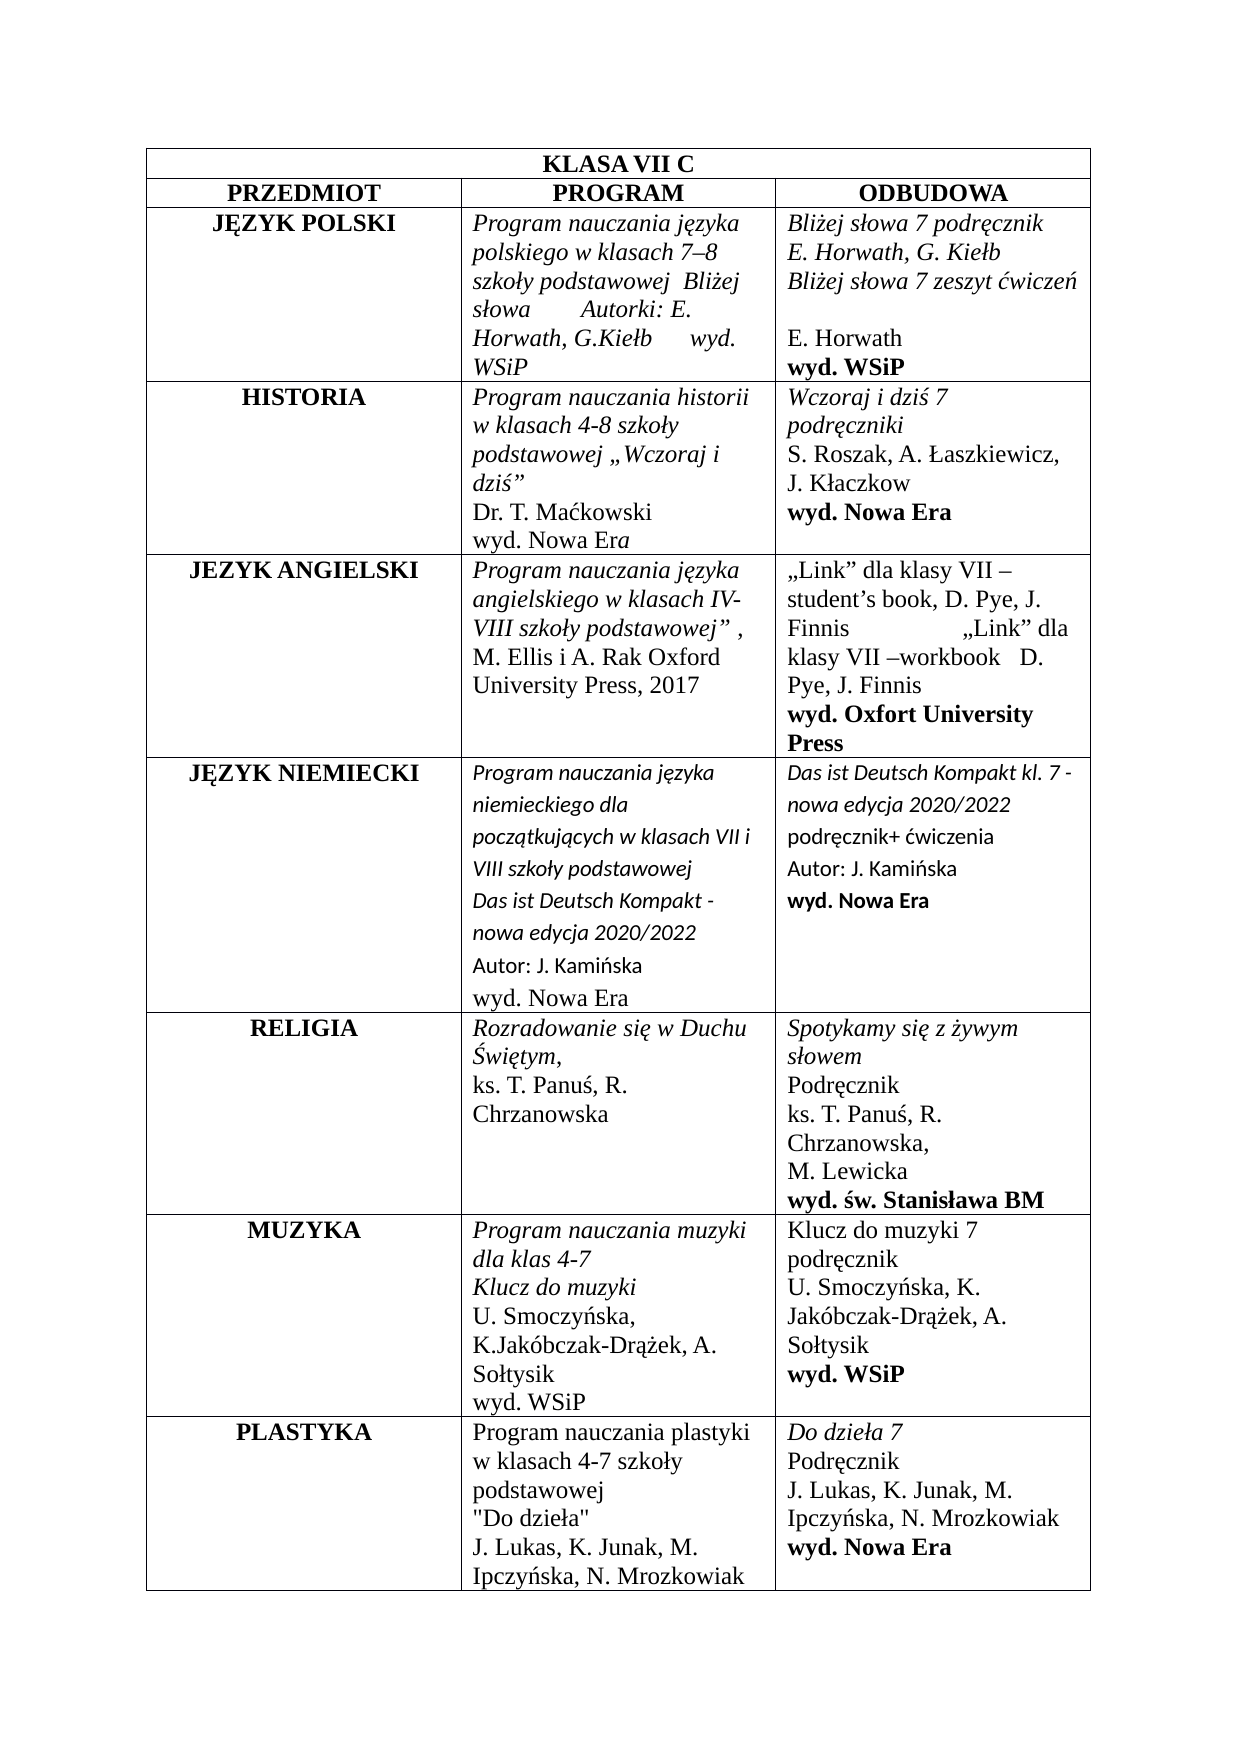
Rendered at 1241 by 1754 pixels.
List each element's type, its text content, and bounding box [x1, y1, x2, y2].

table_cell JĘZYK POLSKI [147, 208, 461, 381]
table_cell Wczoraj i dziś 7 podręczniki S. Roszak, A. Łaszkiewicz, J. Kłaczkow wyd. Nowa Era [776, 382, 1090, 554]
table_cell JĘZYK NIEMIECKI [147, 758, 461, 1012]
table_cell Program nauczania języka polskiego w klasach 7–8 szkoły podstawowej Bliżej słowa Autorki: E. Horwath, G.Kiełb wyd. WSiP [462, 208, 775, 381]
table_cell KLASA VII C [147, 149, 1090, 177]
table_cell PROGRAM [462, 179, 775, 207]
table_cell PRZEDMIOT [147, 179, 461, 207]
table_cell Bliżej słowa 7 podręcznik E. Horwath, G. Kiełb Bliżej słowa 7 zeszyt ćwiczeń E. Horwath wyd. WSiP [776, 208, 1090, 381]
table_cell ODBUDOWA [776, 179, 1090, 207]
table_cell Klucz do muzyki 7 podręcznik U. Smoczyńska, K. Jakóbczak-Drążek, A. Sołtysik wyd. WSiP [776, 1215, 1090, 1416]
table_cell Spotykamy się z żywym słowem Podręcznik ks. T. Panuś, R. Chrzanowska, M. Lewicka wyd. św. Stanisława BM [776, 1013, 1090, 1214]
table_cell JEZYK ANGIELSKI [147, 555, 461, 757]
table_cell Program nauczania muzyki dla klas 4-7 Klucz do muzyki U. Smoczyńska, K.Jakóbczak-Drążek, A. Sołtysik wyd. WSiP [462, 1215, 775, 1416]
table_cell Program nauczania języka niemieckiego dla początkujących w klasach VII i VIII szkoły podstawowej Das ist Deutsch Kompakt - nowa edycja 2020/2022 Autor: J. Kamińska wyd. Nowa Era [462, 758, 775, 1012]
table_cell Rozradowanie się w Duchu Świętym, ks. T. Panuś, R. Chrzanowska [462, 1013, 775, 1214]
table_cell Das ist Deutsch Kompakt kl. 7 - nowa edycja 2020/2022 podręcznik+ ćwiczenia Autor: J. Kamińska wyd. Nowa Era [776, 758, 1090, 1012]
table_cell Program nauczania plastyki w klasach 4-7 szkoły podstawowej "Do dzieła" J. Lukas, K. Junak, M. Ipczyńska, N. Mrozkowiak [462, 1417, 775, 1590]
table_cell HISTORIA [147, 382, 461, 554]
table_cell Program nauczania języka angielskiego w klasach IV-VIII szkoły podstawowej” , M. Ellis i A. Rak Oxford University Press, 2017 [462, 555, 775, 757]
table_cell MUZYKA [147, 1215, 461, 1416]
table_cell RELIGIA [147, 1013, 461, 1214]
table_cell „Link” dla klasy VII –student’s book, D. Pye, J. Finnis „Link” dla klasy VII –workbook D. Pye, J. Finnis wyd. Oxfort University Press [776, 555, 1090, 757]
table_cell PLASTYKA [147, 1417, 461, 1590]
table_cell Do dzieła 7 Podręcznik J. Lukas, K. Junak, M. Ipczyńska, N. Mrozkowiak wyd. Nowa Era [776, 1417, 1090, 1590]
table_cell Program nauczania historii w klasach 4-8 szkoły podstawowej „Wczoraj i dziś” Dr. T. Maćkowski wyd. Nowa Era [462, 382, 775, 554]
